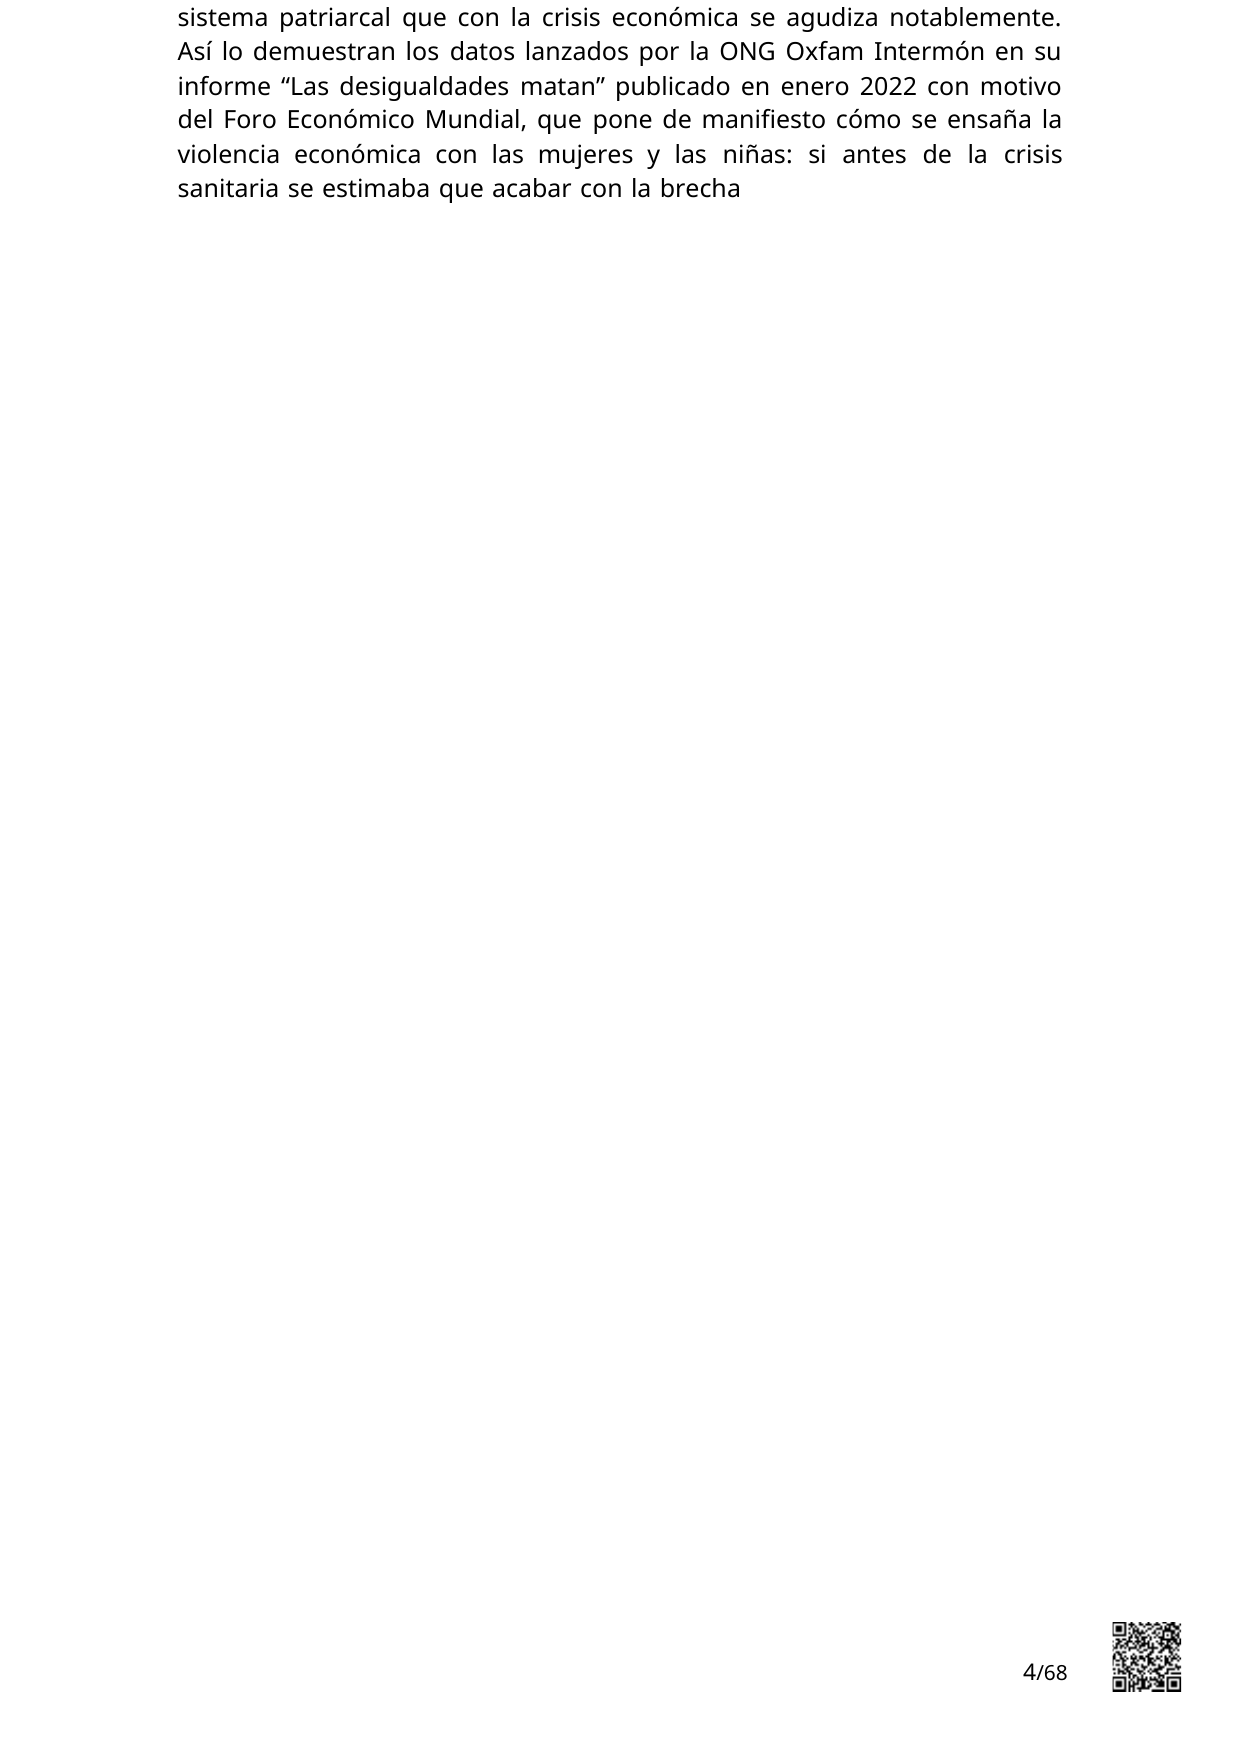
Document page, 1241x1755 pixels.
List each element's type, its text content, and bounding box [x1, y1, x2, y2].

text sistema patriarcal que con la crisis económica se agudiza notablemente. Así lo demuestran los datos lanzados por la ONG Oxfam Intermón en su informe “Las desigualdades matan” publicado en enero 2022 con motivo del Foro Económico Mundial, que pone de manifiesto cómo se ensaña la violencia económica con las mujeres y las niñas: si antes de la crisis sanitaria se estimaba que acabar con la brecha [177, 0, 1063, 204]
